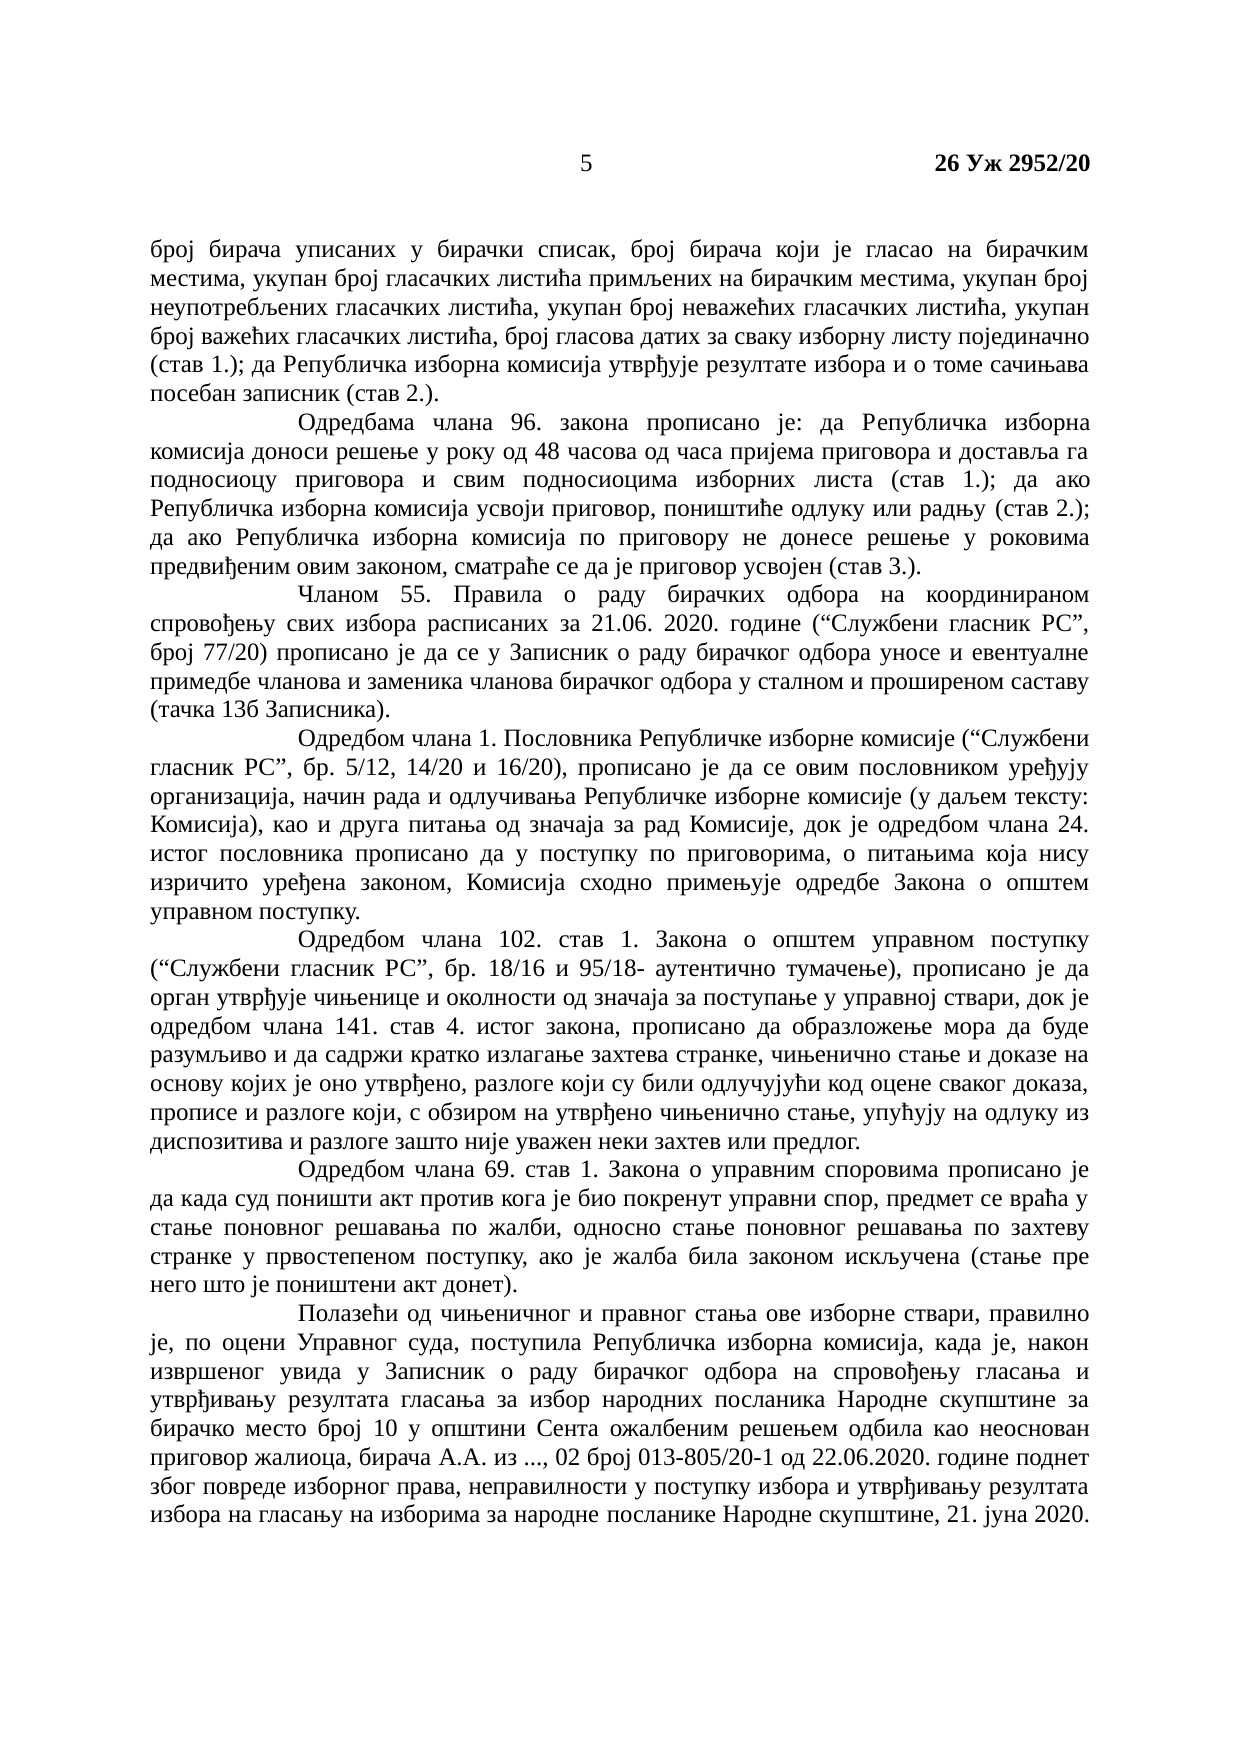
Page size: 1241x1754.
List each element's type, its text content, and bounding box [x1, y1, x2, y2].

text Чланом 55. Правила о раду бирачких одбора на координираном спровођењу свих избора расписаних за 21.06. 2020. године (“Службени гласник РС”, број 77/20) прописано је да се у Записник о раду бирачког одбора уносе и евентуалне примедбе чланова и заменика чланова бирачког одбора у сталном и проширеном саставу (тачка 13б Записника). [150, 579, 1090, 723]
text Одредбама члана 96. закона прописано је: да Републичка изборна комисија доноси решење у року од 48 часова од часа пријема приговора и доставља га подносиоцу приговора и свим подносиоцима изборних листа (став 1.); да ако Републичка изборна комисија усвоји приговор, поништиће одлуку или радњу (став 2.); да ако Републичка изборна комисија по приговору не донесе решење у роковима предвиђеним овим законом, сматраће се да је приговор усвојен (став 3.). [150, 407, 1090, 579]
text Полазећи од чињеничног и правног стања ове изборне ствари, правилно је, по оцени Управног суда, поступила Републичка изборна комисија, када је, након извршеног увида у Записник о раду бирачког одбора на спровођењу гласања и утврђивању резултата гласања за избор народних посланика Народне скупштине за бирачко место број 10 у општини Сента ожалбеним решењем одбила као неоснован приговор жалиоца, бирача А.А. из ..., 02 број 013-805/20-1 од 22.06.2020. године поднет због повреде изборног права, неправилности у поступку избора и утврђивању резултата избора на гласању на изборима за народне посланике Народне скупштине, 21. јуна 2020. [150, 1298, 1090, 1528]
text Одредбом члана 69. став 1. Закона о управним споровима прописано је да када суд поништи акт против кога је био покренут управни спор, предмет се враћа у стање поновног решавања по жалби, односно стање поновног решавања по захтеву странке у првостепеном поступку, ако је жалба била законом искључена (стање пре него што је поништени акт донет). [150, 1154, 1090, 1298]
text Одредбом члана 102. став 1. Закона о општем управном поступку (“Службени гласник РС”, бр. 18/16 и 95/18- аутентично тумачење), прописано је да орган утврђује чињенице и околности од значаја за поступање у управној ствари, док је одредбом члана 141. став 4. истог закона, прописано да образложење мора да буде разумљиво и да садржи кратко излагање захтева странке, чињенично стање и доказе на основу којих је оно утврђено, разлоге који су били одлучујући код оцене сваког доказа, прописе и разлоге који, с обзиром на утврђено чињенично стање, упућују на одлуку из диспозитива и разлоге зашто није уважен неки захтев или предлог. [150, 924, 1090, 1154]
text број бирача уписаних у бирачки списак, број бирача који је гласао на бирачким местима, укупан број гласачких листића примљених на бирачким местима, укупан број неупотребљених гласачких листића, укупан број неважећих гласачких листића, укупан број важећих гласачких листића, број гласова датих за сваку изборну листу појединачно (став 1.); да Републичка изборна комисија утврђује резултате избора и о томе сачињава посебан записник (став 2.). [150, 234, 1090, 407]
text Одредбом члана 1. Пословника Републичке изборне комисије (“Службени гласник РС”, бр. 5/12, 14/20 и 16/20), прописано је да се овим пословником уређују организација, начин рада и одлучивања Републичке изборне комисије (у даљем тексту: Комисија), као и друга питања од значаја за рад Комисије, док је одредбом члана 24. истог пословника прописано да у поступку по приговорима, о питањима која нису изричито уређена законом, Комисија сходно примењује одредбе Закона о општем управном поступку. [150, 723, 1090, 924]
